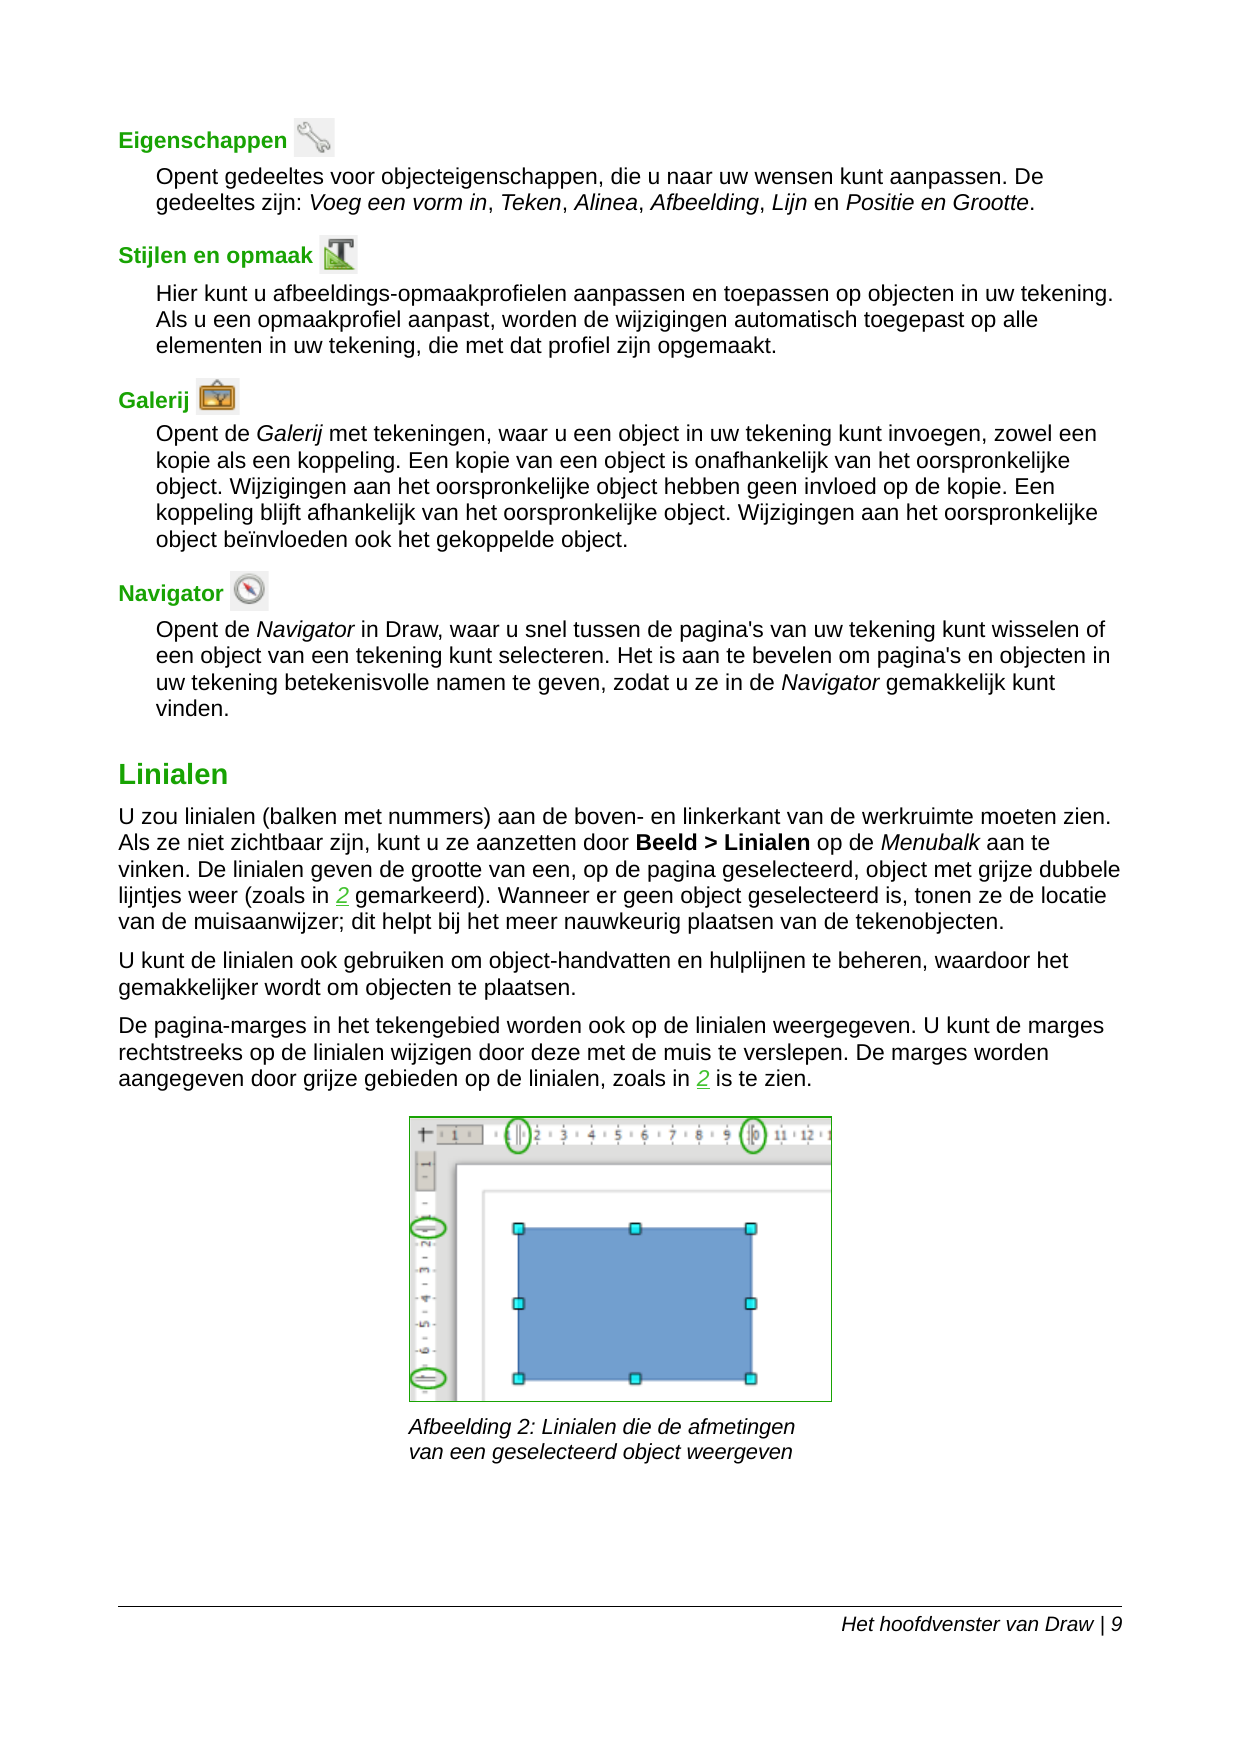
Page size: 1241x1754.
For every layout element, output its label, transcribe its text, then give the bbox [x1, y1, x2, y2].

picture [410, 1118, 831, 1401]
subtitle [240, 378, 1122, 414]
picture [293, 118, 335, 157]
subtitle Stijlen en opmaak [118, 235, 319, 274]
subtitle Galerij [118, 378, 195, 414]
picture [319, 235, 358, 274]
subtitle Navigator [118, 572, 230, 610]
text Opent de Navigator in Draw, waar u snel tussen de pagina's van uw tekening kunt wisselen of een object van een tekening kunt selecteren. Het is aan te bevelen om pagina's en objecten in uw tekening betekenisvolle namen te geven, zodat u ze in de Navigator gemakkelijk kunt vinden. [156, 616, 1122, 721]
subtitle [269, 572, 1122, 610]
text Opent de Galerij met tekeningen, waar u een object in uw tekening kunt invoegen, zowel een kopie als een koppeling. Een kopie van een object is onafhankelijk van het oorspronkelijke object. Wijzigingen aan het oorspronkelijke object hebben geen invloed op de kopie. Een koppeling blijft afhankelijk van het oorspronkelijke object. Wijzigingen aan het oorspronkelijke object beïnvloeden ook het gekoppelde object. [156, 420, 1122, 552]
text U zou linialen (balken met nummers) aan de boven- en linkerkant van de werkruimte moeten zien. Als ze niet zichtbaar zijn, kunt u ze aanzetten door Beeld > Linialen op de Menubalk aan te vinken. De linialen geven de grootte van een, op de pagina geselecteerd, object met grijze dubbele lijntjes weer (zoals in Afbeelding 2 gemarkeerd). Wanneer er geen object geselecteerd is, tonen ze de locatie van de muisaanwijzer; dit helpt bij het meer nauwkeurig plaatsen van de tekenobjecten. [118, 803, 1122, 935]
text U kunt de linialen ook gebruiken om object-handvatten en hulplijnen te beheren, waardoor het gemakkelijker wordt om objecten te plaatsen. [118, 947, 1122, 1000]
subtitle [335, 118, 1122, 157]
text Opent gedeeltes voor objecteigenschappen, die u naar uw wensen kunt aanpassen. De gedeeltes zijn: Voeg een vorm in, Teken, Alinea, Afbeelding, Lijn en Positie en Grootte. [156, 163, 1122, 216]
subtitle Linialen [118, 757, 1122, 791]
subtitle [358, 235, 1122, 274]
picture [230, 571, 269, 611]
text De pagina-marges in het tekengebied worden ook op de linialen weergegeven. U kunt de marges rechtstreeks op de linialen wijzigen door deze met de muis te verslepen. De marges worden aangegeven door grijze gebieden op de linialen, zoals in Afbeelding 2 is te zien. [118, 1012, 1122, 1091]
subtitle Eigenschappen [118, 118, 293, 157]
text Hier kunt u afbeeldings-opmaakprofielen aanpassen en toepassen op objecten in uw tekening. Als u een opmaakprofiel aanpast, worden de wijzigingen automatisch toegepast op alle elementen in uw tekening, die met dat profiel zijn opgemaakt. [156, 280, 1122, 359]
picture [195, 378, 240, 415]
text Afbeelding 2: Linialen die de afmetingen van een geselecteerd object weergeven [408, 1117, 832, 1464]
